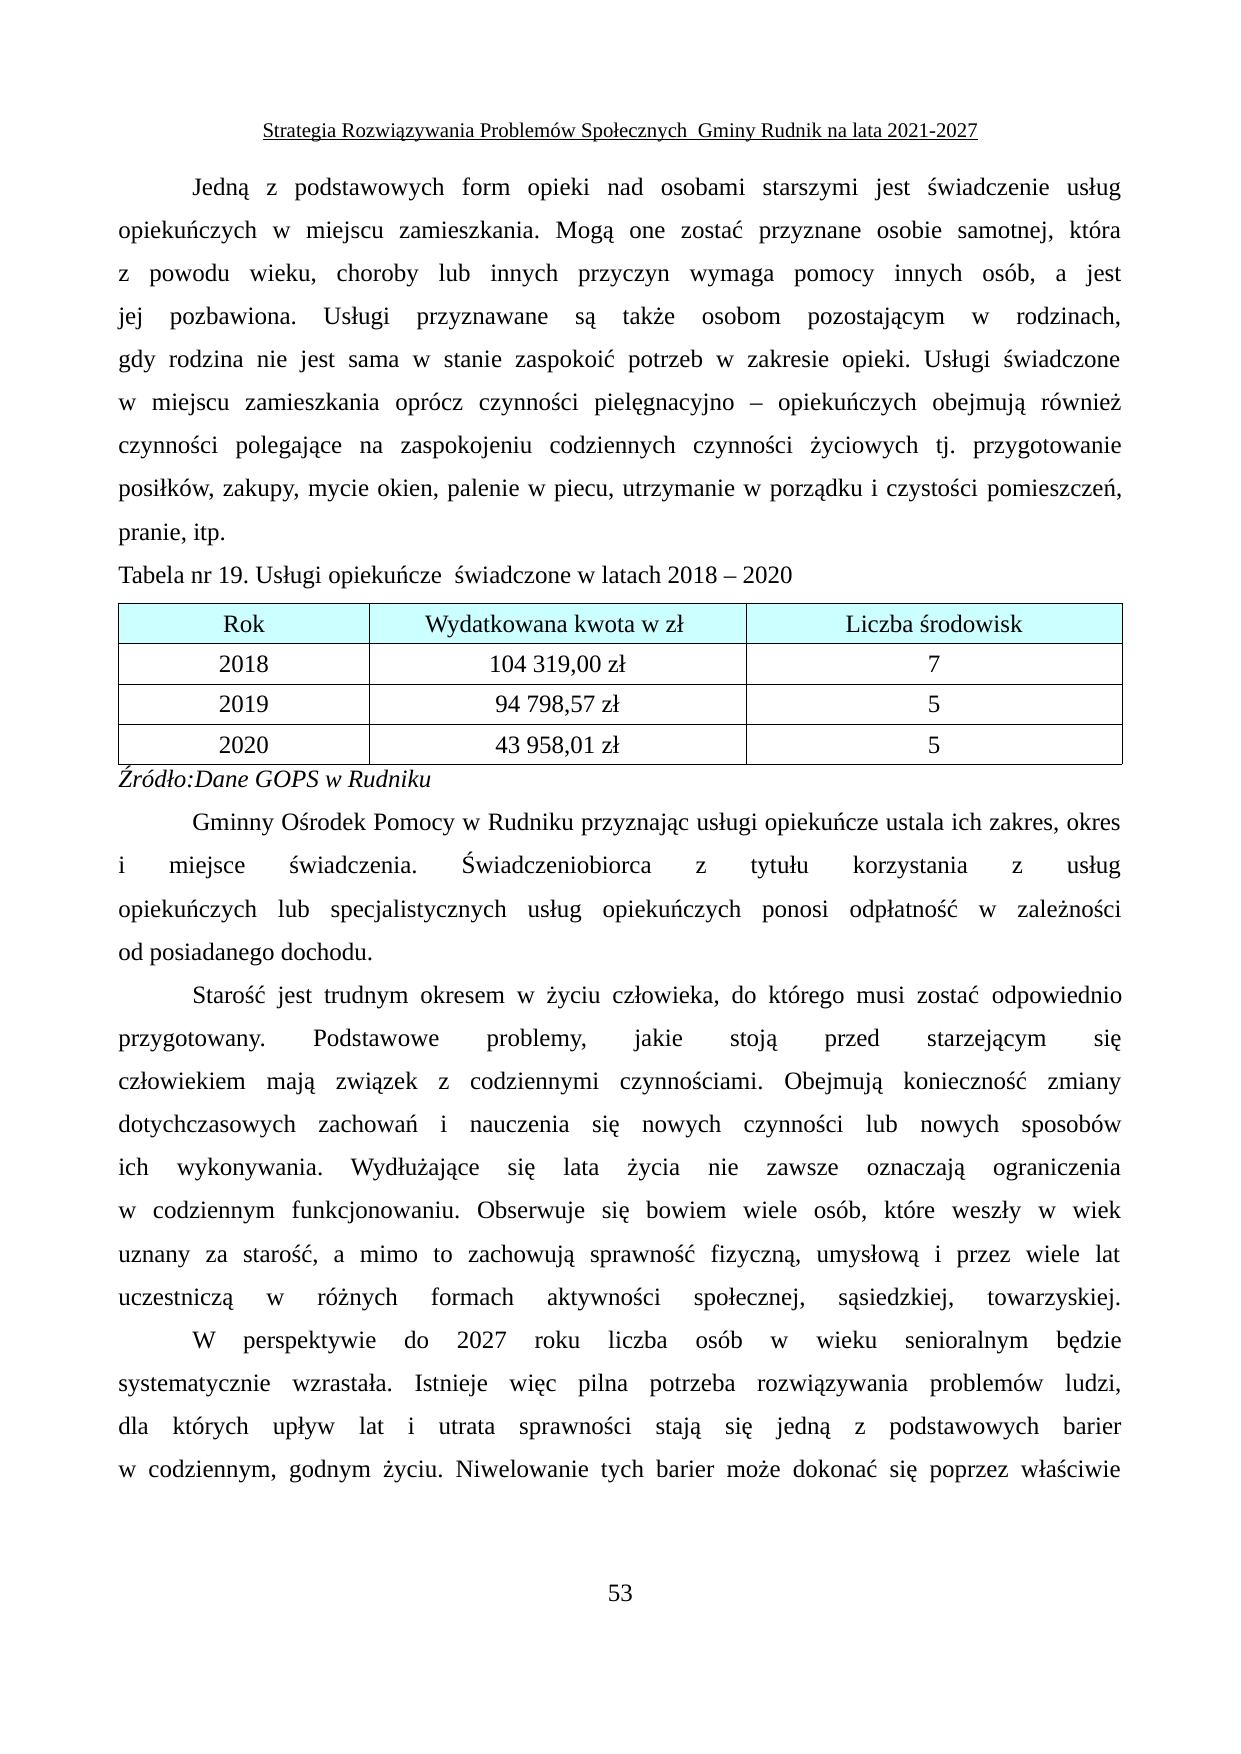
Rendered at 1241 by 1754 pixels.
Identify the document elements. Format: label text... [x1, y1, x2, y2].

table_header Rok [119, 604, 369, 643]
text Źródło:Dane GOPS w Rudniku [118, 765, 1122, 793]
text Tabela nr 19. Usługi opiekuńcze świadczone w latach 2018 – 2020 [118, 560, 1122, 588]
table_cell 2020 [119, 725, 369, 764]
table_cell 5 [747, 685, 1122, 724]
table_header Wydatkowana kwota w zł [370, 604, 746, 643]
text Gminny Ośrodek Pomocy w Rudniku przyznając usługi opiekuńcze ustala ich zakres, okres i miejsce świadczenia. Świadczeniobiorca z tytułu korzystania z usług opiekuńczych lub specjalistycznych usług opiekuńczych ponosi odpłatność w zależności od posiadanego dochodu. [118, 807, 1122, 966]
table_header Liczba środowisk [747, 604, 1122, 643]
table_cell 94 798,57 zł [370, 685, 746, 724]
text Starość jest trudnym okresem w życiu człowieka, do którego musi zostać odpowiednio przygotowany. Podstawowe problemy, jakie stoją przed starzejącym się człowiekiem mają związek z codziennymi czynnościami. Obejmują konieczność zmiany dotychczasowych zachowań i nauczenia się nowych czynności lub nowych sposobów ich wykonywania. Wydłużające się lata życia nie zawsze oznaczają ograniczenia w codziennym funkcjonowaniu. Obserwuje się bowiem wiele osób, które weszły w wiek uznany za starość, a mimo to zachowują sprawność fizyczną, umysłową i przez wiele lat uczestniczą w różnych formach aktywności społecznej, sąsiedzkiej, towarzyskiej. W perspektywie do 2027 roku liczba osób w wieku senioralnym będzie systematycznie wzrastała. Istnieje więc pilna potrzeba rozwiązywania problemów ludzi, dla których upływ lat i utrata sprawności stają się jedną z podstawowych barier w codziennym, godnym życiu. Niwelowanie tych barier może dokonać się poprzez właściwie [118, 980, 1122, 1483]
table_cell 5 [747, 725, 1122, 764]
table_cell 2018 [119, 644, 369, 683]
text Jedną z podstawowych form opieki nad osobami starszymi jest świadczenie usług opiekuńczych w miejscu zamieszkania. Mogą one zostać przyznane osobie samotnej, która z powodu wieku, choroby lub innych przyczyn wymaga pomocy innych osób, a jest jej pozbawiona. Usługi przyznawane są także osobom pozostającym w rodzinach, gdy rodzina nie jest sama w stanie zaspokoić potrzeb w zakresie opieki. Usługi świadczone w miejscu zamieszkania oprócz czynności pielęgnacyjno – opiekuńczych obejmują również czynności polegające na zaspokojeniu codziennych czynności życiowych tj. przygotowanie posiłków, zakupy, mycie okien, palenie w piecu, utrzymanie w porządku i czystości pomieszczeń, pranie, itp. [118, 172, 1122, 545]
table_cell 7 [747, 644, 1122, 683]
table_cell 2019 [119, 685, 369, 724]
table_cell 104 319,00 zł [370, 644, 746, 683]
table_cell 43 958,01 zł [370, 725, 746, 764]
